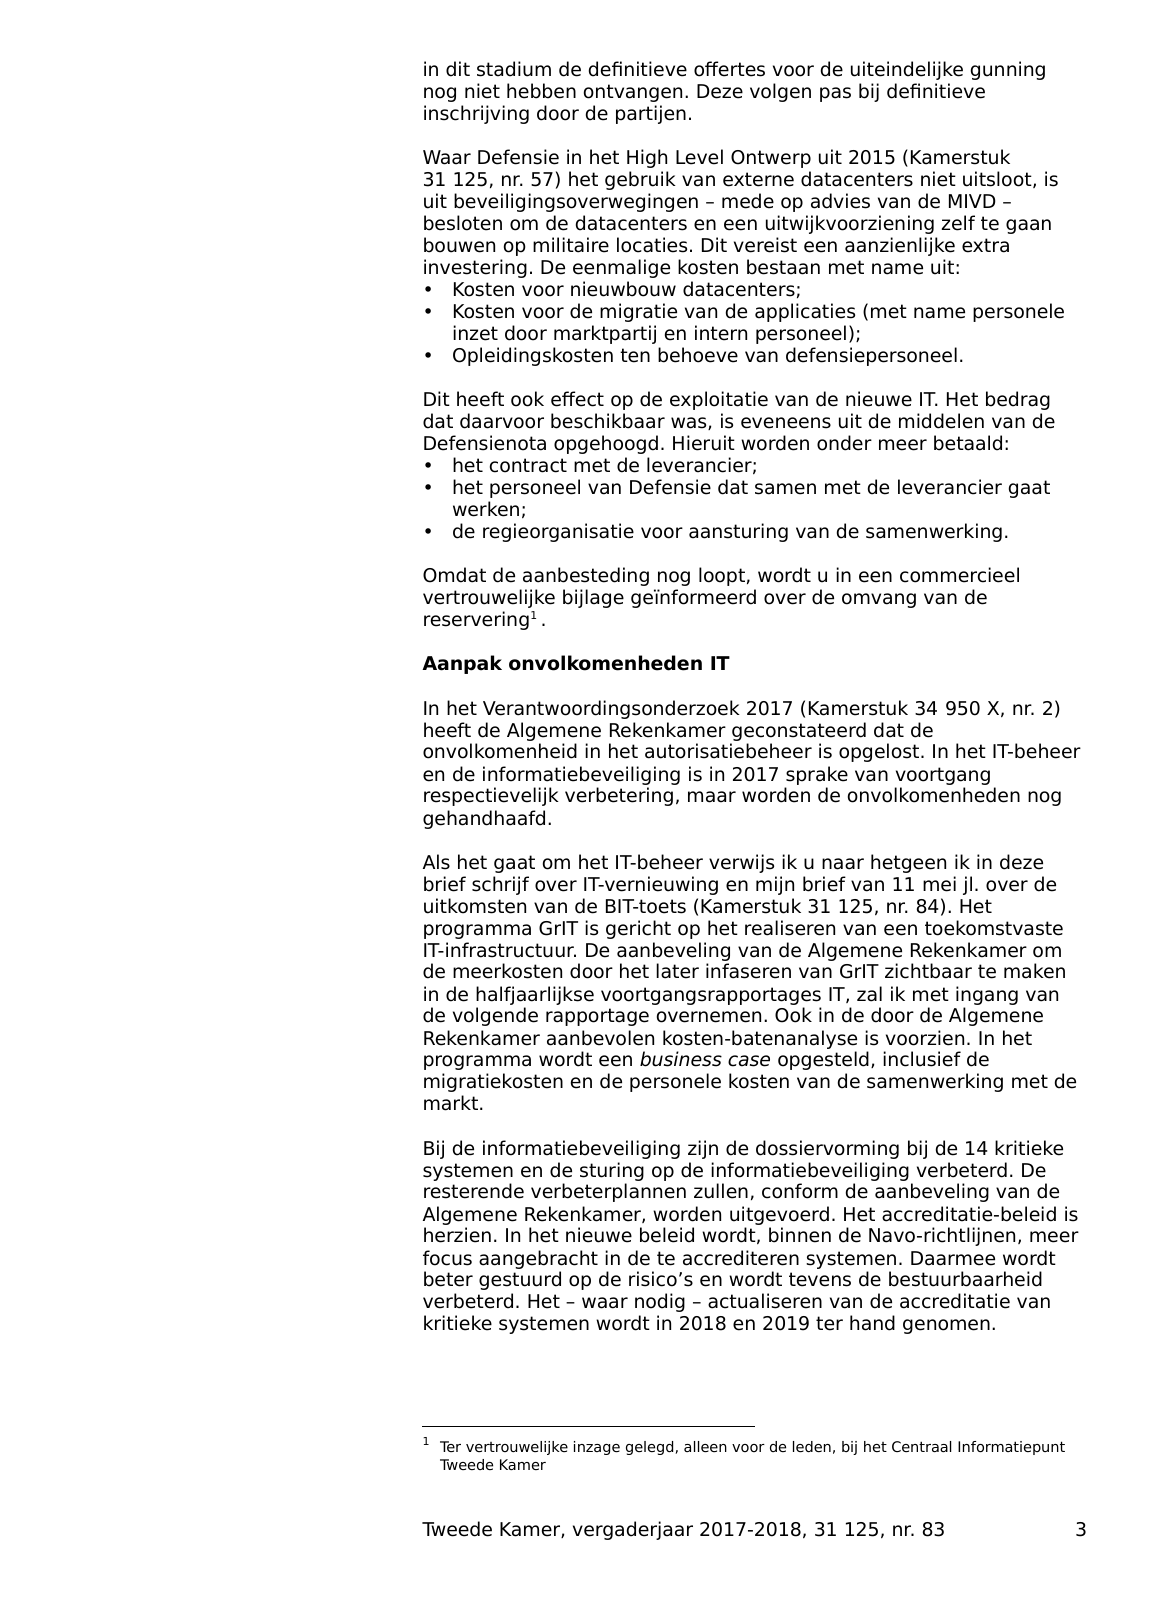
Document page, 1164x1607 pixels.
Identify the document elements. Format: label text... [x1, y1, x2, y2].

text Dit heeft ook effect op de exploitatie van de nieuwe IT. Het bedrag dat daarvoor beschikbaar was, is eveneens uit de middelen van de Defensienota opgehoogd. Hieruit worden onder meer betaald: [422, 389, 1087, 455]
text • Kosten voor de migratie van de applicaties (met name personele inzet door marktpartij en intern personeel); [422, 301, 1087, 345]
text Waar Defensie in het High Level Ontwerp uit 2015 (Kamerstuk 31 125, nr. 57) het gebruik van externe datacenters niet uitsloot, is uit beveiligingsoverwegingen – mede op advies van de MIVD – besloten om de datacenters en een uitwijkvoorziening zelf te gaan bouwen op militaire locaties. Dit vereist een aanzienlijke extra investering. De eenmalige kosten bestaan met name uit: [422, 147, 1087, 279]
text Omdat de aanbesteding nog loopt, wordt u in een commercieel vertrouwelijke bijlage geïnformeerd over de omvang van de reservering. [422, 565, 1087, 631]
text • de regieorganisatie voor aansturing van de samenwerking. [422, 521, 1087, 543]
text • het personeel van Defensie dat samen met de leverancier gaat werken; [422, 477, 1087, 521]
text Bij de informatiebeveiliging zijn de dossiervorming bij de 14 kritieke systemen en de sturing op de informatiebeveiliging verbeterd. De resterende verbeterplannen zullen, conform de aanbeveling van de Algemene Rekenkamer, worden uitgevoerd. Het accreditatie-beleid is herzien. In het nieuwe beleid wordt, binnen de Navo-richtlijnen, meer focus aangebracht in de te accrediteren systemen. Daarmee wordt beter gestuurd op de risico’s en wordt tevens de bestuurbaarheid verbeterd. Het – waar nodig – actualiseren van de accreditatie van kritieke systemen wordt in 2018 en 2019 ter hand genomen. [422, 1137, 1087, 1335]
subtitle Aanpak onvolkomenheden IT [422, 653, 1087, 675]
text • Opleidingskosten ten behoeve van defensiepersoneel. [422, 345, 1087, 367]
text in dit stadium de definitieve offertes voor de uiteindelijke gunning nog niet hebben ontvangen. Deze volgen pas bij definitieve inschrijving door de partijen. [422, 59, 1087, 125]
text • het contract met de leverancier; [422, 455, 1087, 477]
text In het Verantwoordingsonderzoek 2017 (Kamerstuk 34 950 X, nr. 2) heeft de Algemene Rekenkamer geconstateerd dat de onvolkomenheid in het autorisatiebeheer is opgelost. In het IT-beheer en de informatiebeveiliging is in 2017 sprake van voortgang respectievelijk verbetering, maar worden de onvolkomenheden nog gehandhaafd. [422, 697, 1087, 829]
text • Kosten voor nieuwbouw datacenters; [422, 279, 1087, 301]
text Ter vertrouwelijke inzage gelegd, alleen voor de leden, bij het Centraal Informatiepunt Tweede Kamer [422, 1435, 1087, 1474]
text Als het gaat om het IT-beheer verwijs ik u naar hetgeen ik in deze brief schrijf over IT-vernieuwing en mijn brief van 11 mei jl. over de uitkomsten van de BIT-toets (Kamerstuk 31 125, nr. 84). Het programma GrIT is gericht op het realiseren van een toekomstvaste IT-infrastructuur. De aanbeveling van de Algemene Rekenkamer om de meerkosten door het later infaseren van GrIT zichtbaar te maken in de halfjaarlijkse voortgangsrapportages IT, zal ik met ingang van de volgende rapportage overnemen. Ook in de door de Algemene Rekenkamer aanbevolen kosten-batenanalyse is voorzien. In het programma wordt een business case opgesteld, inclusief de migratiekosten en de personele kosten van de samenwerking met de markt. [422, 852, 1087, 1115]
